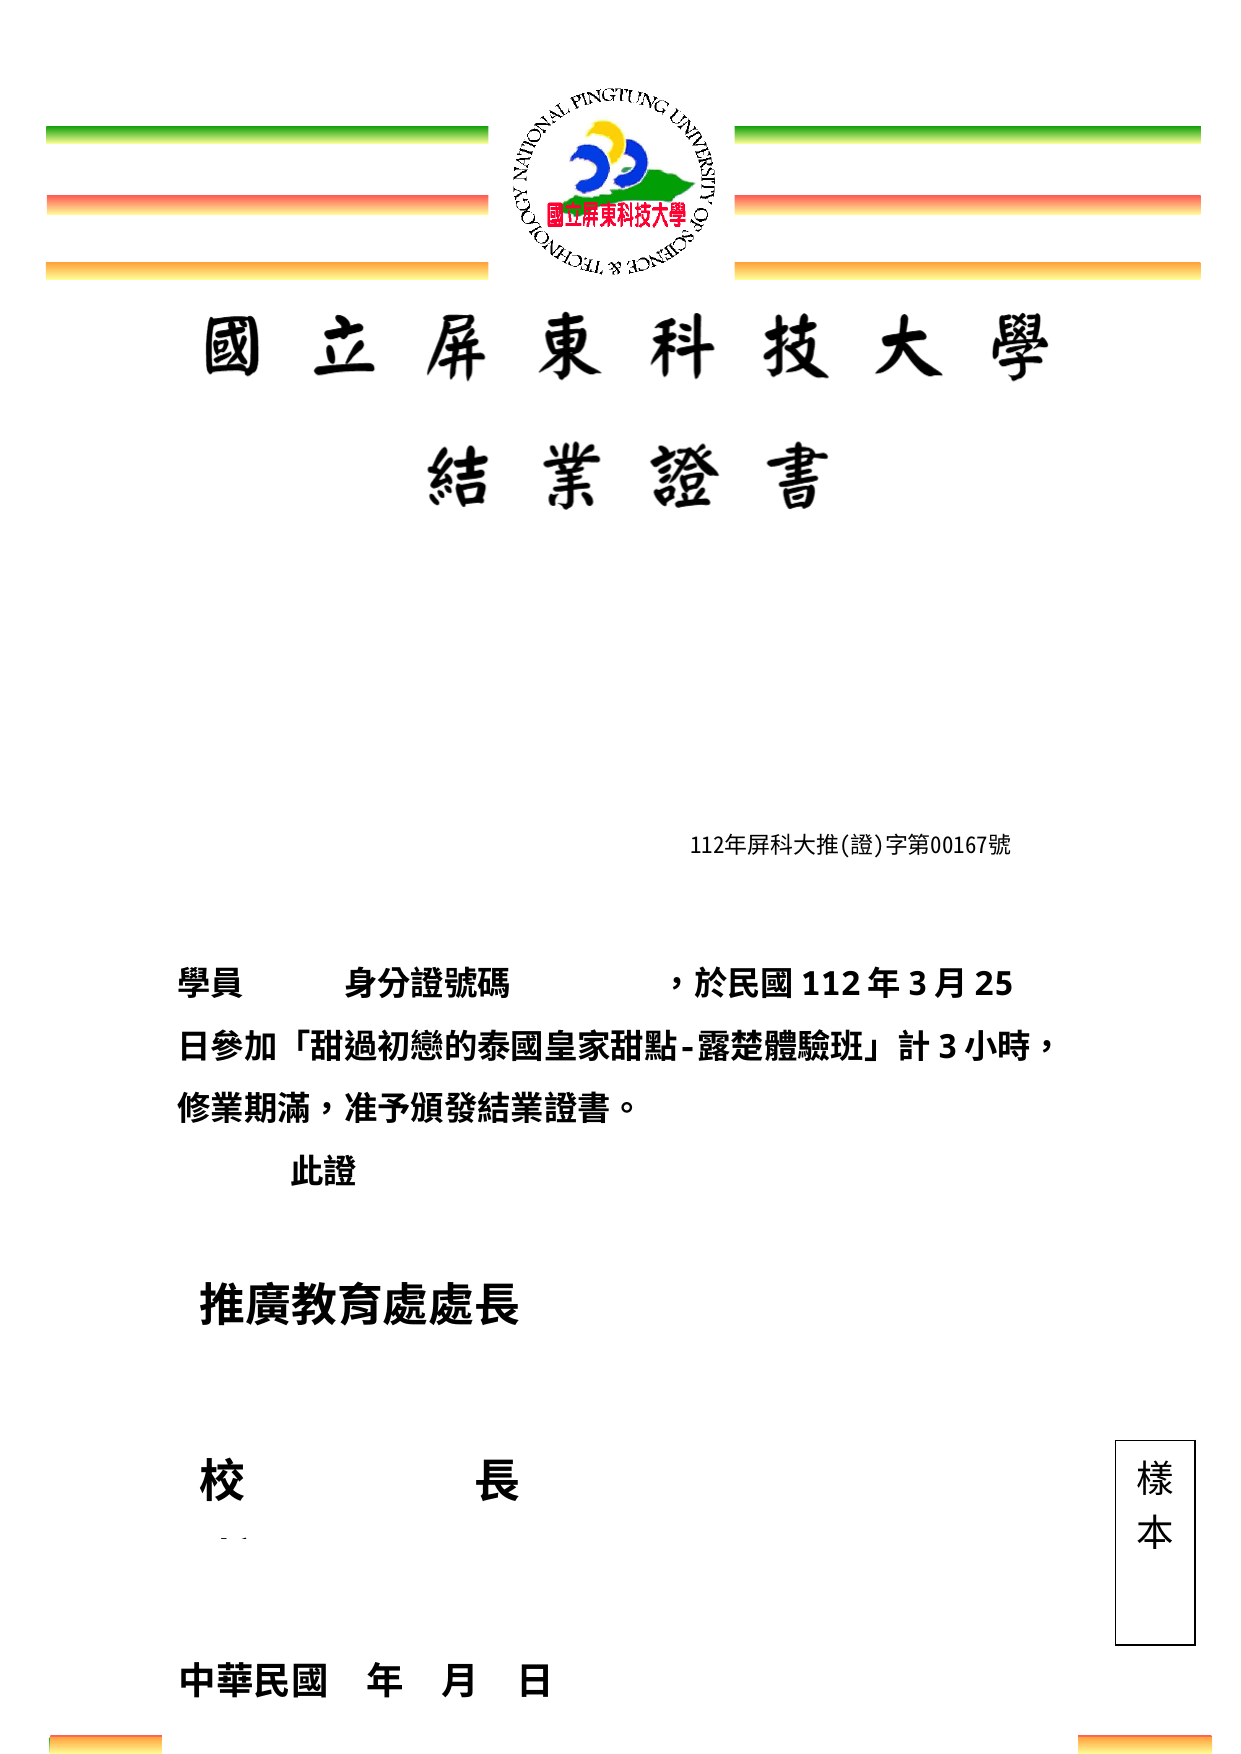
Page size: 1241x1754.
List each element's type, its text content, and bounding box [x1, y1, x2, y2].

text 樣 [1131, 1448, 1179, 1503]
text 中華民國 年 月 日 [178, 1651, 1061, 1705]
text 學員 身分證號碼 ，於民國112年3月25日參加「甜過初戀的泰國皇家甜點-露楚體驗班」計3小時，修業期滿，准予頒發結業證書。 [177, 939, 1051, 1127]
text 推廣教育處處長 [199, 1268, 658, 1334]
text 112年屏科大推(證)字第00167號 [690, 827, 1063, 861]
text 此證 [190, 1127, 1051, 1189]
text 校 長 [199, 1444, 550, 1539]
text 本 [1131, 1503, 1179, 1557]
